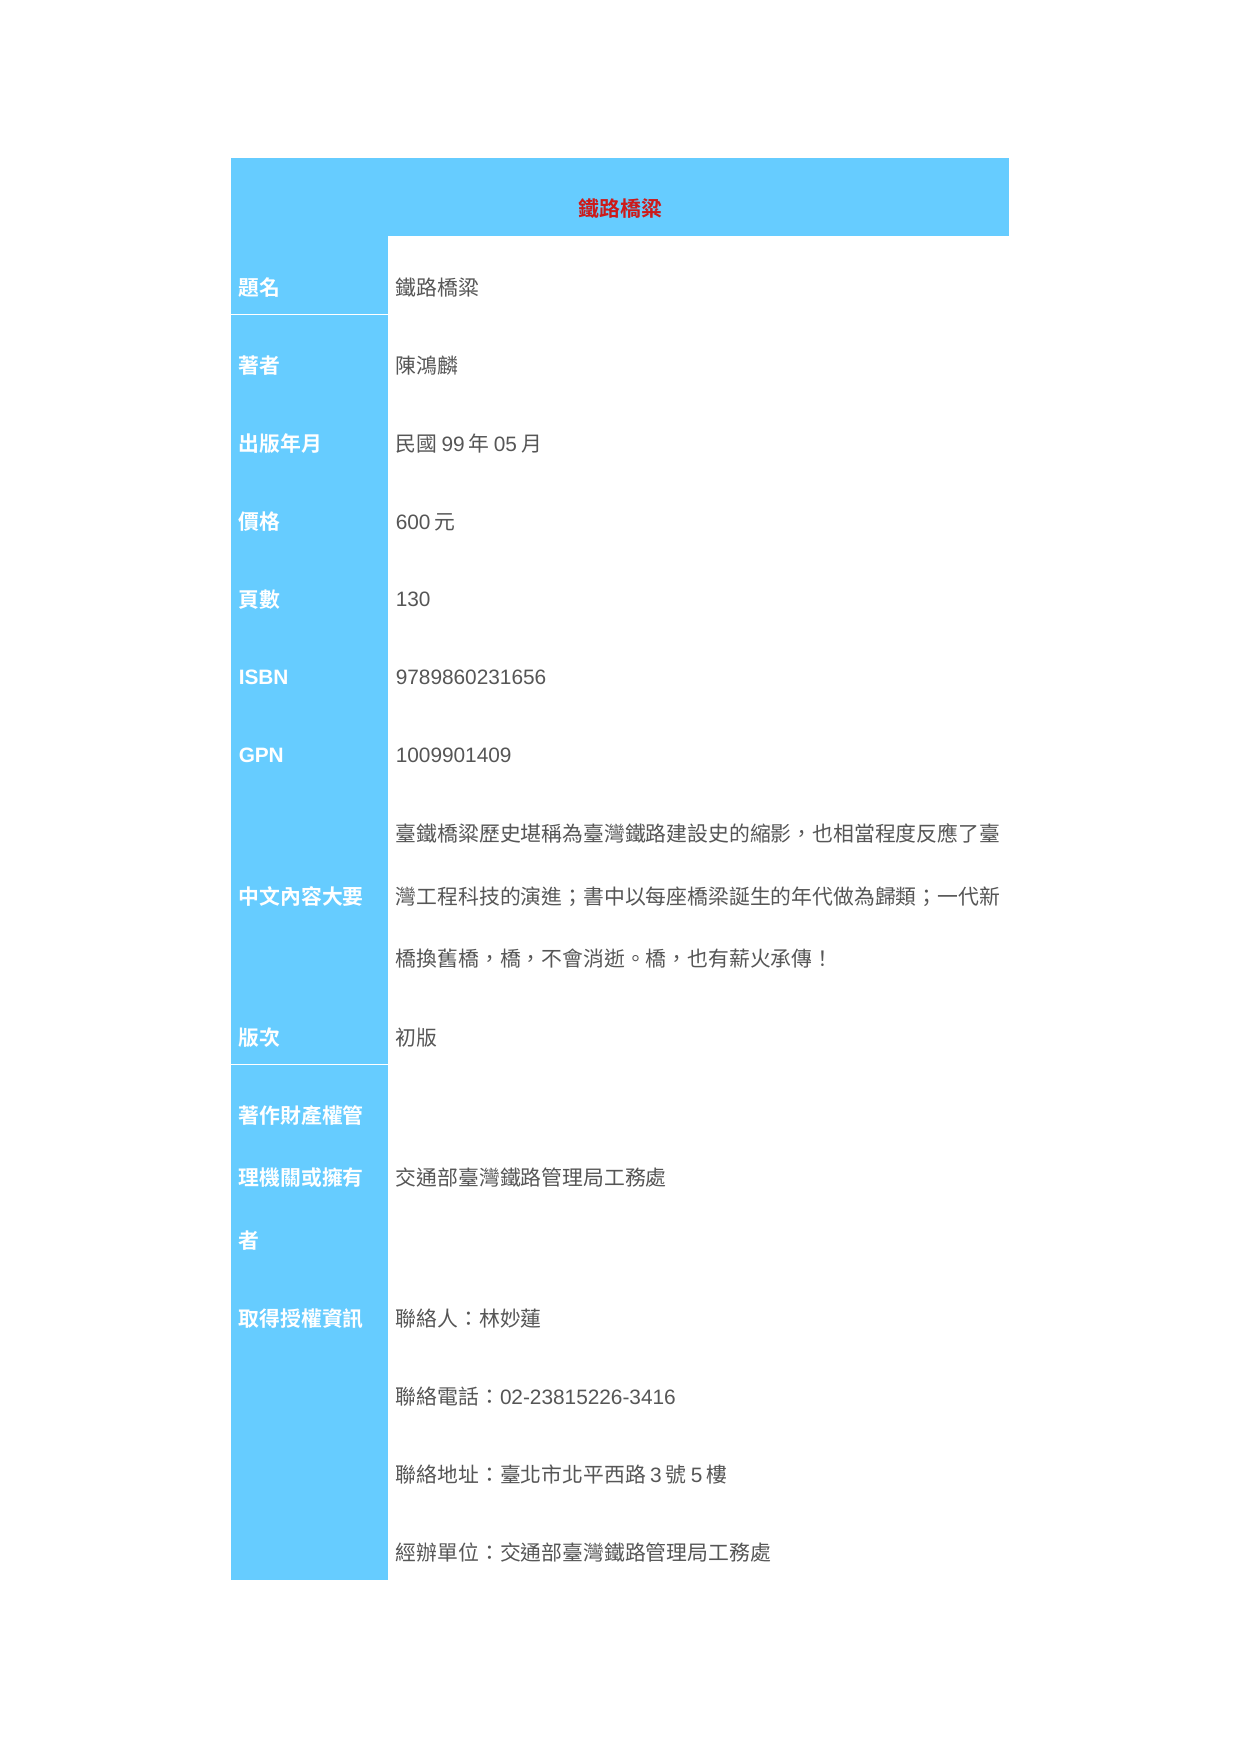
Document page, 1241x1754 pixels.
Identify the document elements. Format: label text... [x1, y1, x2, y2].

table_cell 聯絡電話：02-23815226-3416 [388, 1346, 1009, 1424]
table_cell 題名 [231, 236, 388, 314]
table_cell ISBN [231, 627, 388, 705]
table_cell 初版 [388, 986, 1009, 1064]
table_cell 130 [388, 549, 1009, 627]
table_cell 陳鴻麟 [388, 315, 1009, 393]
table_cell 著作財產權管理機關或擁有者 [231, 1065, 388, 1268]
table_cell 600元 [388, 471, 1009, 549]
table_cell 出版年月 [231, 393, 388, 471]
table_cell 版次 [231, 986, 388, 1064]
table_cell 臺鐵橋粱歷史堪稱為臺灣鐵路建設史的縮影，也相當程度反應了臺灣工程科技的演進；書中以每座橋梁誕生的年代做為歸類；一代新橋換舊橋，橋，不會消逝。橋，也有薪火承傳！ [388, 783, 1009, 986]
table_cell 聯絡人：林妙蓮 [388, 1268, 1009, 1346]
table_cell 鐵路橋粱 [388, 236, 1009, 314]
table_cell 價格 [231, 471, 388, 549]
table_cell 著者 [231, 315, 388, 393]
table_cell 交通部臺灣鐵路管理局工務處 [388, 1065, 1009, 1268]
table_cell 民國99年05月 [388, 393, 1009, 471]
table_cell 經辦單位：交通部臺灣鐵路管理局工務處 [388, 1502, 1009, 1580]
table_cell 中文內容大要 [231, 783, 388, 986]
table_cell 9789860231656 [388, 627, 1009, 705]
table_cell GPN [231, 705, 388, 783]
table_header 鐵路橋粱 [231, 158, 1009, 236]
table_cell 1009901409 [388, 705, 1009, 783]
table_cell 頁數 [231, 549, 388, 627]
table_cell 取得授權資訊 [231, 1268, 388, 1580]
table_cell 聯絡地址：臺北市北平西路3號5樓 [388, 1424, 1009, 1502]
